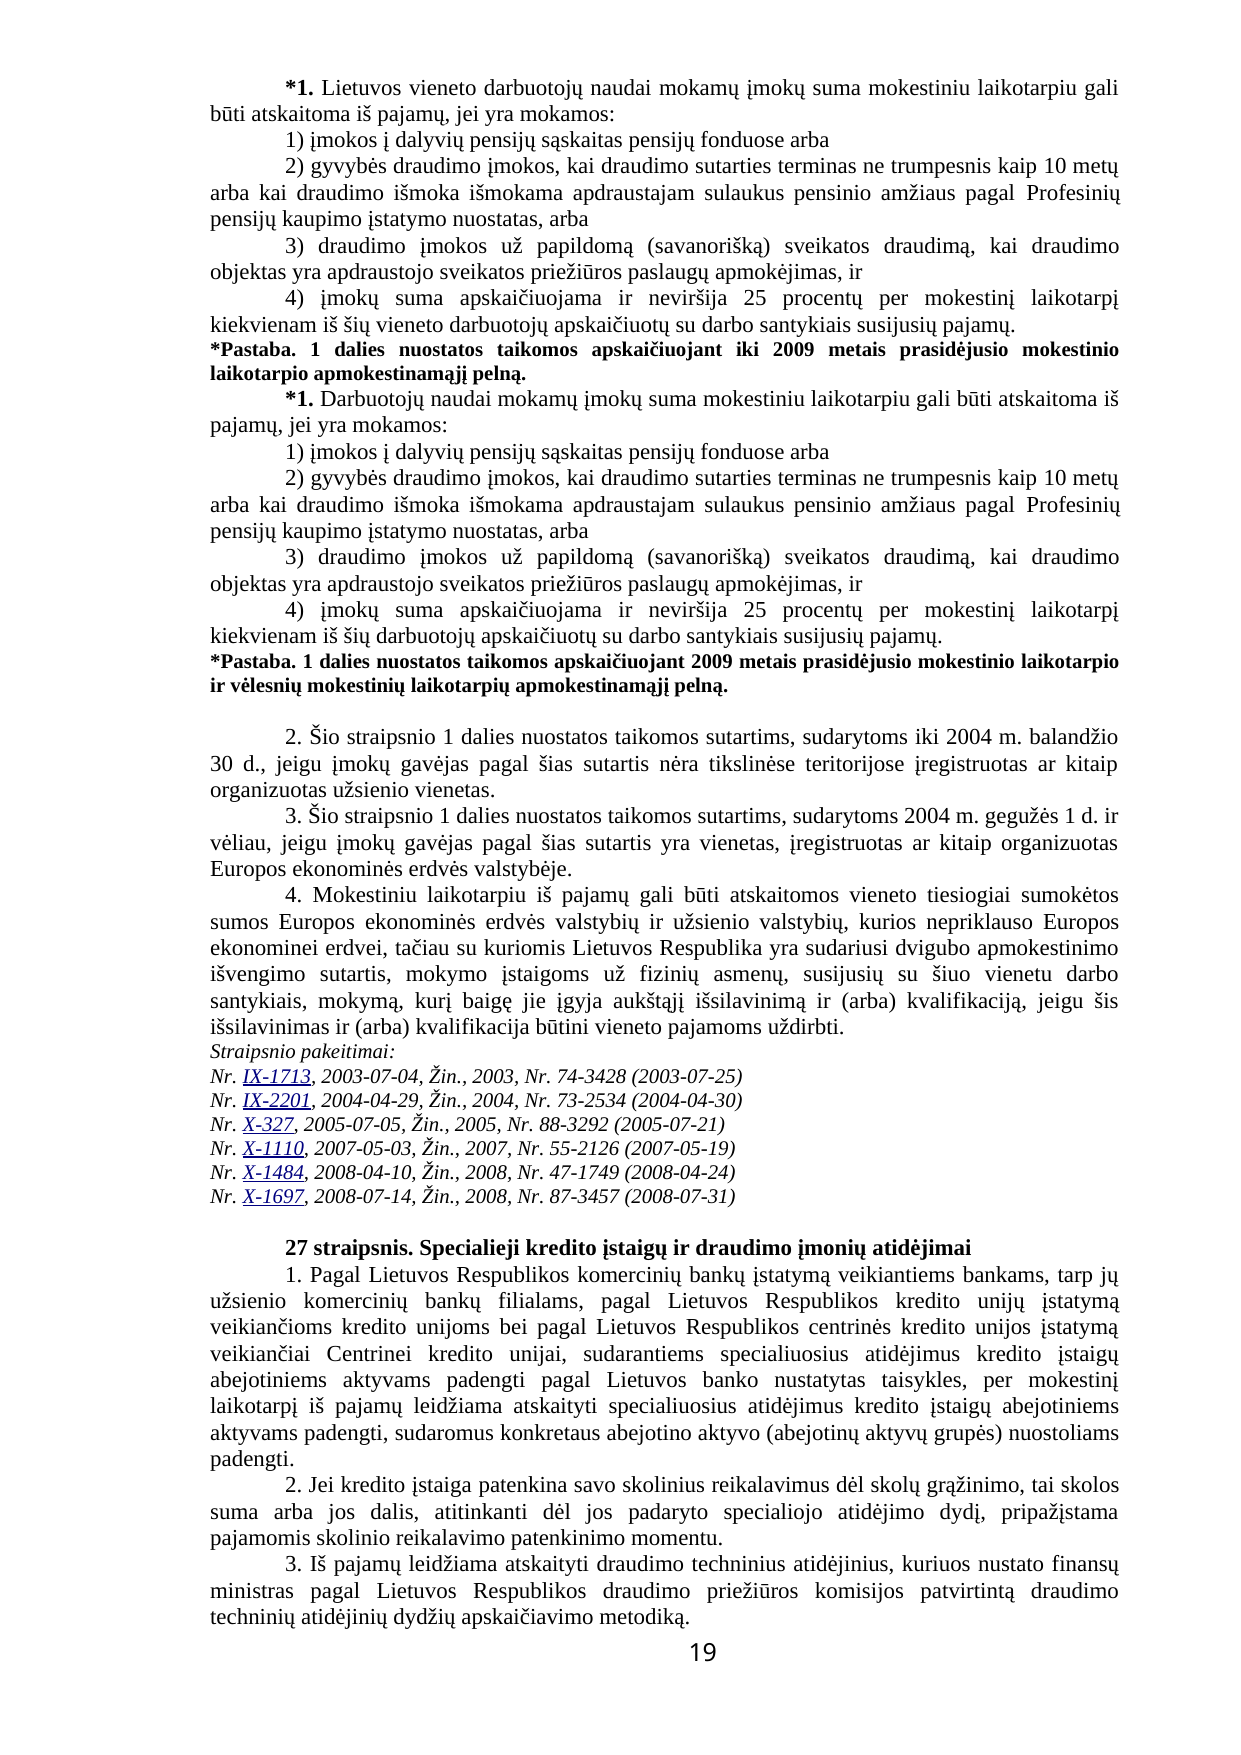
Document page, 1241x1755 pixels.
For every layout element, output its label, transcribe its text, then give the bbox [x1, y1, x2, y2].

text 3) draudimo įmokos už papildomą (savanorišką) sveikatos draudimą, kai draudimo objektas yra apdraustojo sveikatos priežiūros paslaugų apmokėjimas, ir [210, 543, 1120, 596]
text Nr. X-327, 2005-07-05, Žin., 2005, Nr. 88-3292 (2005-07-21) [210, 1112, 1120, 1136]
text Nr. IX-1713, 2003-07-04, Žin., 2003, Nr. 74-3428 (2003-07-25) [210, 1063, 1120, 1088]
text 4. Mokestiniu laikotarpiu iš pajamų gali būti atskaitomos vieneto tiesiogiai sumokėtos sumos Europos ekonominės erdvės valstybių ir užsienio valstybių, kurios nepriklauso Europos ekonominei erdvei, tačiau su kuriomis Lietuvos Respublika yra sudariusi dvigubo apmokestinimo išvengimo sutartis, mokymo įstaigoms už fizinių asmenų, susijusių su šiuo vienetu darbo santykiais, mokymą, kurį baigę jie įgyja aukštąjį išsilavinimą ir (arba) kvalifikaciją, jeigu šis išsilavinimas ir (arba) kvalifikacija būtini vieneto pajamoms uždirbti. [210, 881, 1120, 1039]
text Straipsnio pakeitimai: [210, 1039, 1120, 1063]
text *Pastaba. 1 dalies nuostatos taikomos apskaičiuojant iki 2009 metais prasidėjusio mokestinio laikotarpio apmokestinamąjį pelną. [210, 337, 1120, 385]
text 1) įmokos į dalyvių pensijų sąskaitas pensijų fonduose arba [210, 438, 1120, 464]
text 2. Šio straipsnio 1 dalies nuostatos taikomos sutartims, sudarytoms iki 2004 m. balandžio 30 d., jeigu įmokų gavėjas pagal šias sutartis nėra tikslinėse teritorijose įregistruotas ar kitaip organizuotas užsienio vienetas. [210, 723, 1120, 802]
text 1) įmokos į dalyvių pensijų sąskaitas pensijų fonduose arba [210, 126, 1120, 153]
text *1. Lietuvos vieneto darbuotojų naudai mokamų įmokų suma mokestiniu laikotarpiu gali būti atskaitoma iš pajamų, jei yra mokamos: [210, 73, 1120, 126]
text Nr. X-1697, 2008-07-14, Žin., 2008, Nr. 87-3457 (2008-07-31) [210, 1184, 1120, 1208]
text 1. Pagal Lietuvos Respublikos komercinių bankų įstatymą veikiantiems bankams, tarp jų užsienio komercinių bankų filialams, pagal Lietuvos Respublikos kredito unijų įstatymą veikiančioms kredito unijoms bei pagal Lietuvos Respublikos centrinės kredito unijos įstatymą veikiančiai Centrinei kredito unijai, sudarantiems specialiuosius atidėjimus kredito įstaigų abejotiniems aktyvams padengti pagal Lietuvos banko nustatytas taisykles, per mokestinį laikotarpį iš pajamų leidžiama atskaityti specialiuosius atidėjimus kredito įstaigų abejotiniems aktyvams padengti, sudaromus konkretaus abejotino aktyvo (abejotinų aktyvų grupės) nuostoliams padengti. [210, 1261, 1120, 1471]
text 2) gyvybės draudimo įmokos, kai draudimo sutarties terminas ne trumpesnis kaip 10 metų arba kai draudimo išmoka išmokama apdraustajam sulaukus pensinio amžiaus pagal Profesinių pensijų kaupimo įstatymo nuostatas, arba [210, 153, 1120, 232]
text Nr. IX-2201, 2004-04-29, Žin., 2004, Nr. 73-2534 (2004-04-30) [210, 1088, 1120, 1112]
text *Pastaba. 1 dalies nuostatos taikomos apskaičiuojant 2009 metais prasidėjusio mokestinio laikotarpio ir vėlesnių mokestinių laikotarpių apmokestinamąjį pelną. [210, 649, 1120, 697]
text 2) gyvybės draudimo įmokos, kai draudimo sutarties terminas ne trumpesnis kaip 10 metų arba kai draudimo išmoka išmokama apdraustajam sulaukus pensinio amžiaus pagal Profesinių pensijų kaupimo įstatymo nuostatas, arba [210, 464, 1120, 543]
text Nr. X-1484, 2008-04-10, Žin., 2008, Nr. 47-1749 (2008-04-24) [210, 1160, 1120, 1184]
text *1. Darbuotojų naudai mokamų įmokų suma mokestiniu laikotarpiu gali būti atskaitoma iš pajamų, jei yra mokamos: [210, 385, 1120, 438]
text 27 straipsnis. Specialieji kredito įstaigų ir draudimo įmonių atidėjimai [210, 1234, 1120, 1261]
text 3) draudimo įmokos už papildomą (savanorišką) sveikatos draudimą, kai draudimo objektas yra apdraustojo sveikatos priežiūros paslaugų apmokėjimas, ir [210, 232, 1120, 284]
text 3. Šio straipsnio 1 dalies nuostatos taikomos sutartims, sudarytoms 2004 m. gegužės 1 d. ir vėliau, jeigu įmokų gavėjas pagal šias sutartis yra vienetas, įregistruotas ar kitaip organizuotas Europos ekonominės erdvės valstybėje. [210, 802, 1120, 881]
text 4) įmokų suma apskaičiuojama ir neviršija 25 procentų per mokestinį laikotarpį kiekvienam iš šių vieneto darbuotojų apskaičiuotų su darbo santykiais susijusių pajamų. [210, 284, 1120, 337]
text 2. Jei kredito įstaiga patenkina savo skolinius reikalavimus dėl skolų grąžinimo, tai skolos suma arba jos dalis, atitinkanti dėl jos padaryto specialiojo atidėjimo dydį, pripažįstama pajamomis skolinio reikalavimo patenkinimo momentu. [210, 1471, 1120, 1551]
text 3. Iš pajamų leidžiama atskaityti draudimo techninius atidėjinius, kuriuos nustato finansų ministras pagal Lietuvos Respublikos draudimo priežiūros komisijos patvirtintą draudimo techninių atidėjinių dydžių apskaičiavimo metodiką. [210, 1551, 1120, 1629]
text 4) įmokų suma apskaičiuojama ir neviršija 25 procentų per mokestinį laikotarpį kiekvienam iš šių darbuotojų apskaičiuotų su darbo santykiais susijusių pajamų. [210, 596, 1120, 649]
text Nr. X-1110, 2007-05-03, Žin., 2007, Nr. 55-2126 (2007-05-19) [210, 1136, 1120, 1160]
